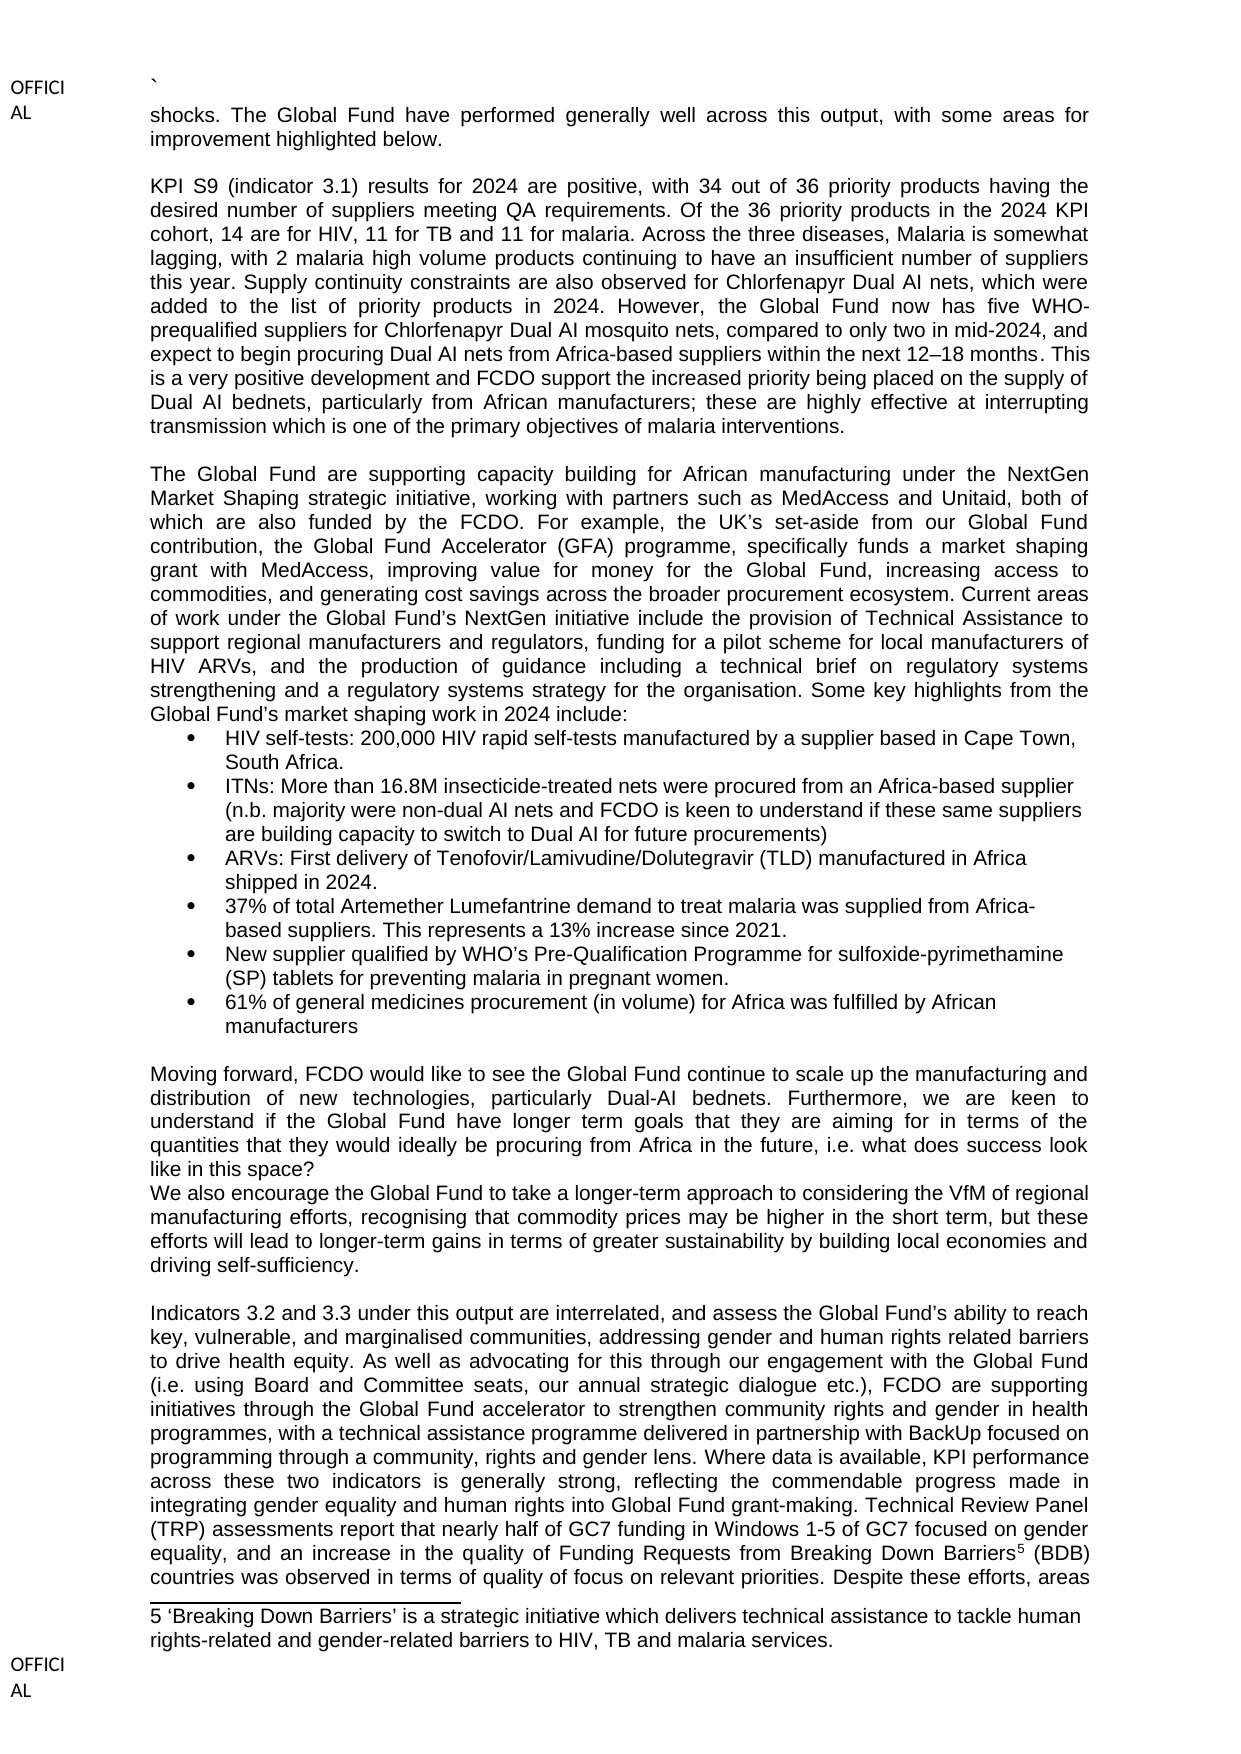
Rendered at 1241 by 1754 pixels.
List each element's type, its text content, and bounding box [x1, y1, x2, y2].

text The Global Fund are supporting capacity building for African manufacturing under the NextGen Market Shaping strategic initiative, working with partners such as MedAccess and Unitaid, both of which are also funded by the FCDO. For example, the UK’s set-aside from our Global Fund contribution, the Global Fund Accelerator (GFA) programme, specifically funds a market shaping grant with MedAccess, improving value for money for the Global Fund, increasing access to commodities, and generating cost savings across the broader procurement ecosystem. Current areas of work under the Global Fund’s NextGen initiative include the provision of Technical Assistance to support regional manufacturers and regulators, funding for a pilot scheme for local manufacturers of HIV ARVs, and the production of guidance including a technical brief on regulatory systems strengthening and a regulatory systems strategy for the organisation. Some key highlights from the Global Fund’s market shaping work in 2024 include: [150, 462, 1090, 725]
list ITNs: More than 16.8M insecticide-treated nets were procured from an Africa-based supplier (n.b. majority were non-dual AI nets and FCDO is keen to understand if these same suppliers are building capacity to switch to Dual AI for future procurements) [187, 773, 1090, 845]
text shocks. The Global Fund have performed generally well across this output, with some areas for improvement highlighted below. [150, 102, 1090, 150]
text Moving forward, FCDO would like to see the Global Fund continue to scale up the manufacturing and distribution of new technologies, particularly Dual-AI bednets. Furthermore, we are keen to understand if the Global Fund have longer term goals that they are aiming for in terms of the quantities that they would ideally be procuring from Africa in the future, i.e. what does success look like in this space? [150, 1061, 1090, 1181]
text KPI S9 (indicator 3.1) results for 2024 are positive, with 34 out of 36 priority products having the desired number of suppliers meeting QA requirements. Of the 36 priority products in the 2024 KPI cohort, 14 are for HIV, 11 for TB and 11 for malaria. Across the three diseases, Malaria is somewhat lagging, with 2 malaria high volume products continuing to have an insufficient number of suppliers this year. Supply continuity constraints are also observed for Chlorfenapyr Dual AI nets, which were added to the list of priority products in 2024. However, the Global Fund now has five WHO-prequalified suppliers for Chlorfenapyr Dual AI mosquito nets, compared to only two in mid-2024, and expect to begin procuring Dual AI nets from Africa-based suppliers within the next 12–18 months. This is a very positive development and FCDO support the increased priority being placed on the supply of Dual AI bednets, particularly from African manufacturers; these are highly effective at interrupting transmission which is one of the primary objectives of malaria interventions. [150, 174, 1090, 438]
list 37% of total Artemether Lumefantrine demand to treat malaria was supplied from Africa-based suppliers. This represents a 13% increase since 2021. [187, 893, 1090, 941]
list 61% of general medicines procurement (in volume) for Africa was fulfilled by African manufacturers [187, 989, 1090, 1037]
list HIV self-tests: 200,000 HIV rapid self-tests manufactured by a supplier based in Cape Town, South Africa. [187, 725, 1090, 773]
text Indicators 3.2 and 3.3 under this output are interrelated, and assess the Global Fund’s ability to reach key, vulnerable, and marginalised communities, addressing gender and human rights related barriers to drive health equity. As well as advocating for this through our engagement with the Global Fund (i.e. using Board and Committee seats, our annual strategic dialogue etc.), FCDO are supporting initiatives through the Global Fund accelerator to strengthen community rights and gender in health programmes, with a technical assistance programme delivered in partnership with BackUp focused on programming through a community, rights and gender lens. Where data is available, KPI performance across these two indicators is generally strong, reflecting the commendable progress made in integrating gender equality and human rights into Global Fund grant-making. Technical Review Panel (TRP) assessments report that nearly half of GC7 funding in Windows 1-5 of GC7 focused on gender equality, and an increase in the quality of Funding Requests from Breaking Down Barriers (BDB) countries was observed in terms of quality of focus on relevant priorities. Despite these efforts, areas [150, 1301, 1090, 1588]
list ARVs: First delivery of Tenofovir/Lamivudine/Dolutegravir (TLD) manufactured in Africa shipped in 2024. [187, 845, 1090, 893]
text We also encourage the Global Fund to take a longer-term approach to considering the VfM of regional manufacturing efforts, recognising that commodity prices may be higher in the short term, but these efforts will lead to longer-term gains in terms of greater sustainability by building local economies and driving self-sufficiency. [150, 1181, 1090, 1277]
text ‘Breaking Down Barriers’ is a strategic initiative which delivers technical assistance to tackle human rights-related and gender-related barriers to HIV, TB and malaria services. [150, 1603, 1090, 1651]
list New supplier qualified by WHO’s Pre-Qualification Programme for sulfoxide-pyrimethamine (SP) tablets for preventing malaria in pregnant women. [187, 941, 1090, 989]
